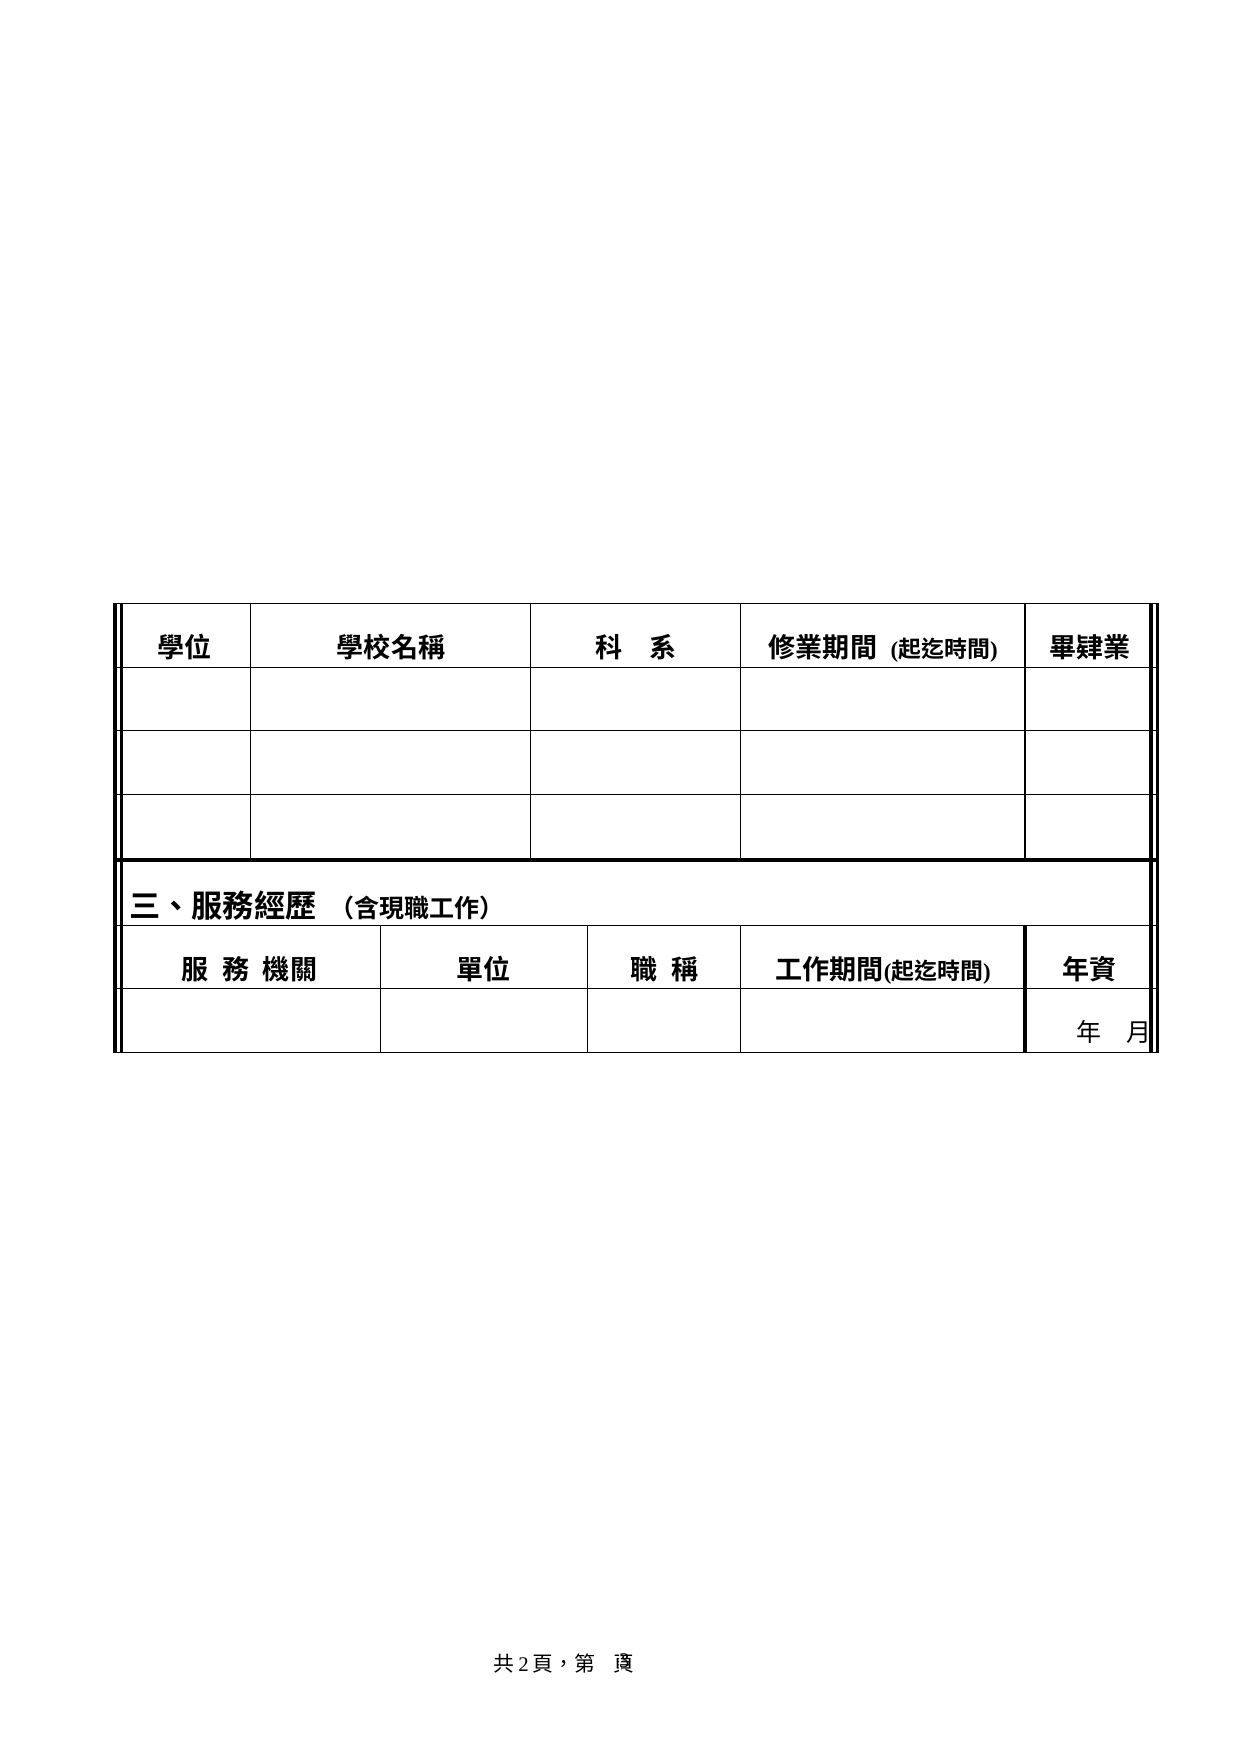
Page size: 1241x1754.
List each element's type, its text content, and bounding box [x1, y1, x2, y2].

table_cell 學校名稱 [251, 604, 530, 667]
table_cell [588, 989, 740, 1052]
table_cell 修業期間 (起迄時間) [741, 604, 1024, 667]
table_cell [531, 668, 740, 730]
table_cell [741, 795, 1024, 857]
table_cell 單位 [381, 926, 587, 988]
table_cell [741, 731, 1024, 794]
table_cell 服 務 機關 [123, 926, 380, 988]
table_cell 畢肄業 [1026, 604, 1149, 667]
table_cell [1026, 668, 1149, 730]
table_cell 三、服務經歷 （含現職工作） [123, 862, 1149, 925]
table_cell [123, 989, 380, 1052]
table_cell [741, 668, 1024, 730]
table_cell [251, 731, 530, 794]
table_cell 科 系 [531, 604, 740, 667]
table_cell [123, 668, 250, 730]
table_cell 年 月 [1027, 989, 1149, 1052]
table_cell [123, 731, 250, 794]
table_cell [1026, 731, 1149, 794]
table_cell 職 稱 [588, 926, 740, 988]
table_cell 工作期間(起迄時間) [741, 926, 1023, 988]
table_cell [251, 668, 530, 730]
table_cell [741, 989, 1023, 1052]
table_cell [123, 795, 250, 857]
table_cell [251, 795, 530, 857]
table_cell [531, 731, 740, 794]
table_cell [381, 989, 587, 1052]
table_cell [531, 795, 740, 857]
table_cell [1026, 795, 1149, 857]
table_cell 學位 [123, 604, 250, 667]
table_cell 年資 [1027, 926, 1149, 988]
